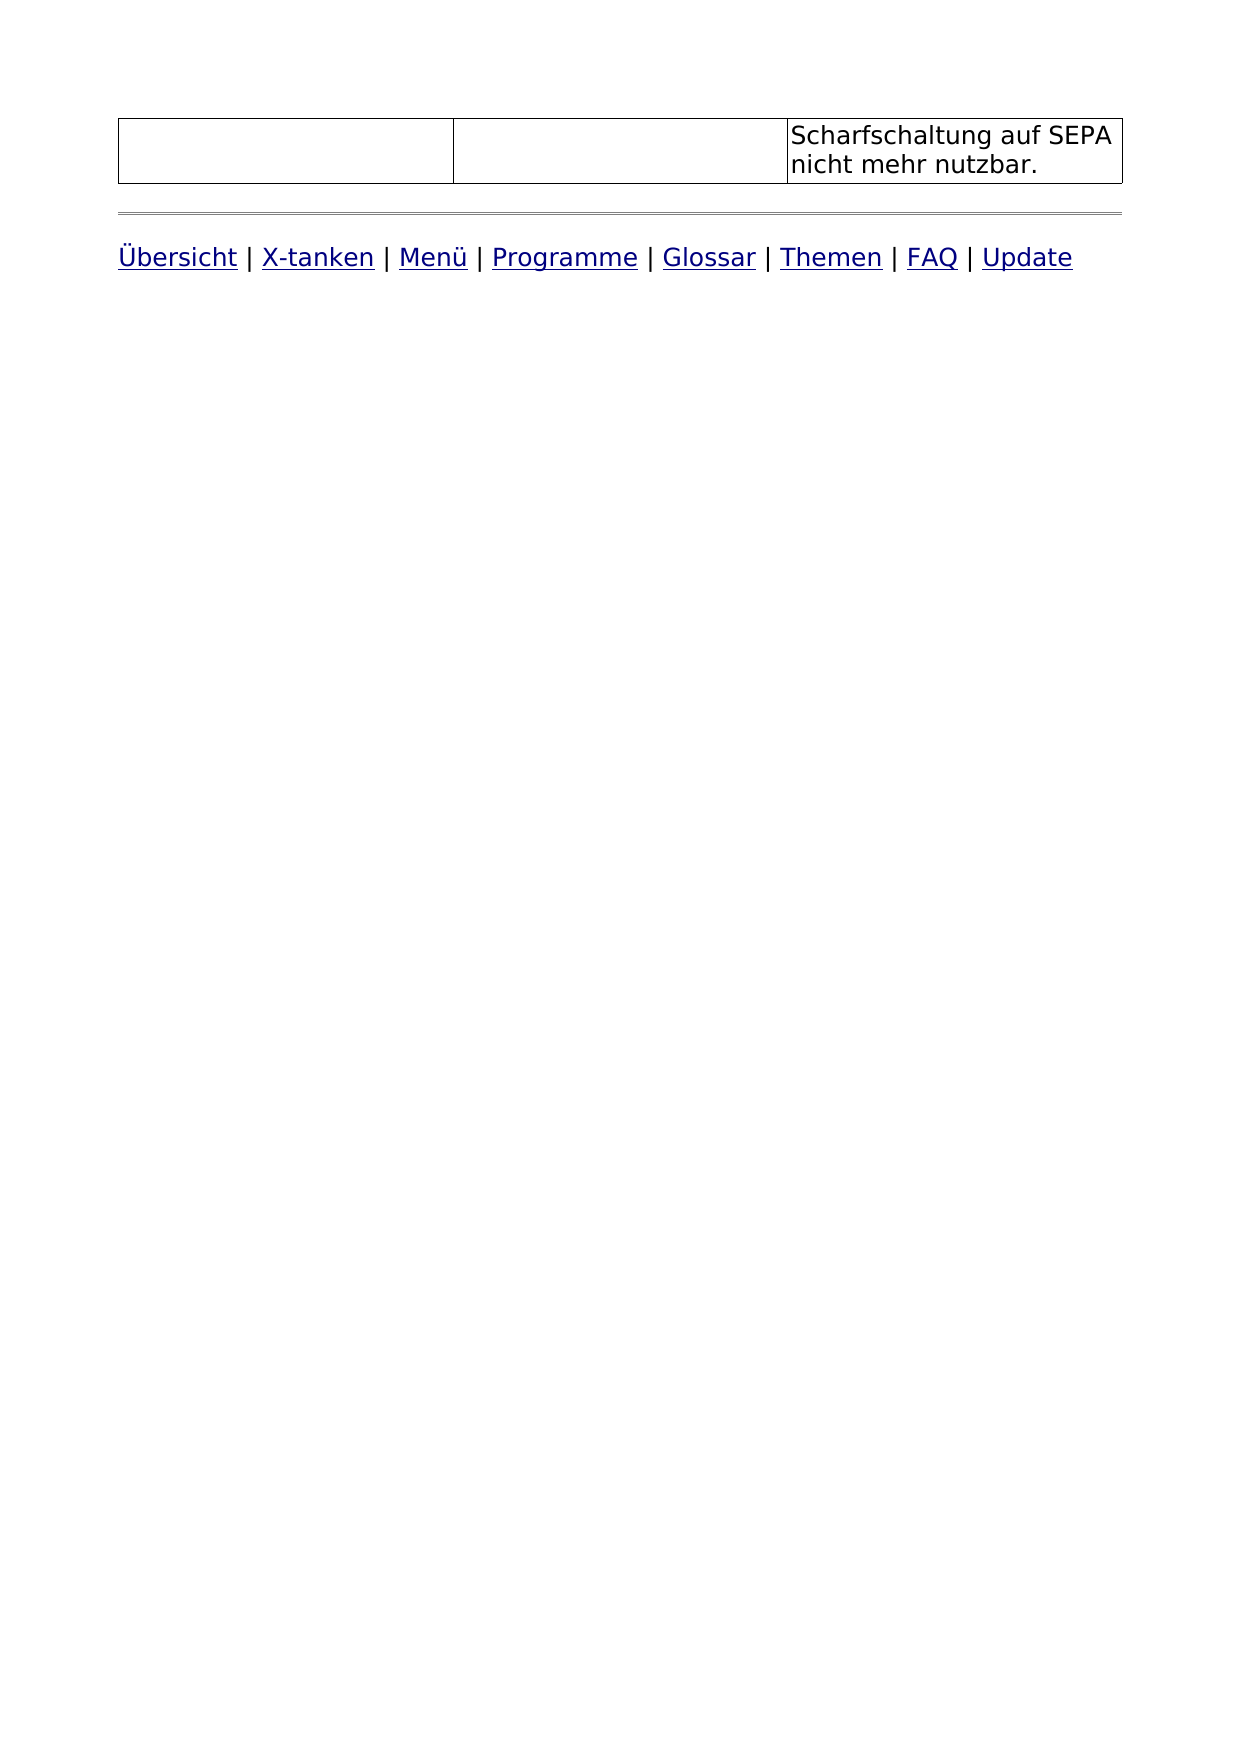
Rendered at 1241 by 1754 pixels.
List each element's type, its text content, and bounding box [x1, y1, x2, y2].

table_cell [454, 119, 787, 182]
table_cell Scharfschaltung auf SEPA nicht mehr nutzbar. [788, 119, 1122, 182]
text Übersicht | X-tanken | Menü | Programme | Glossar | Themen | FAQ | Update [118, 244, 1122, 273]
table_cell [119, 119, 453, 182]
